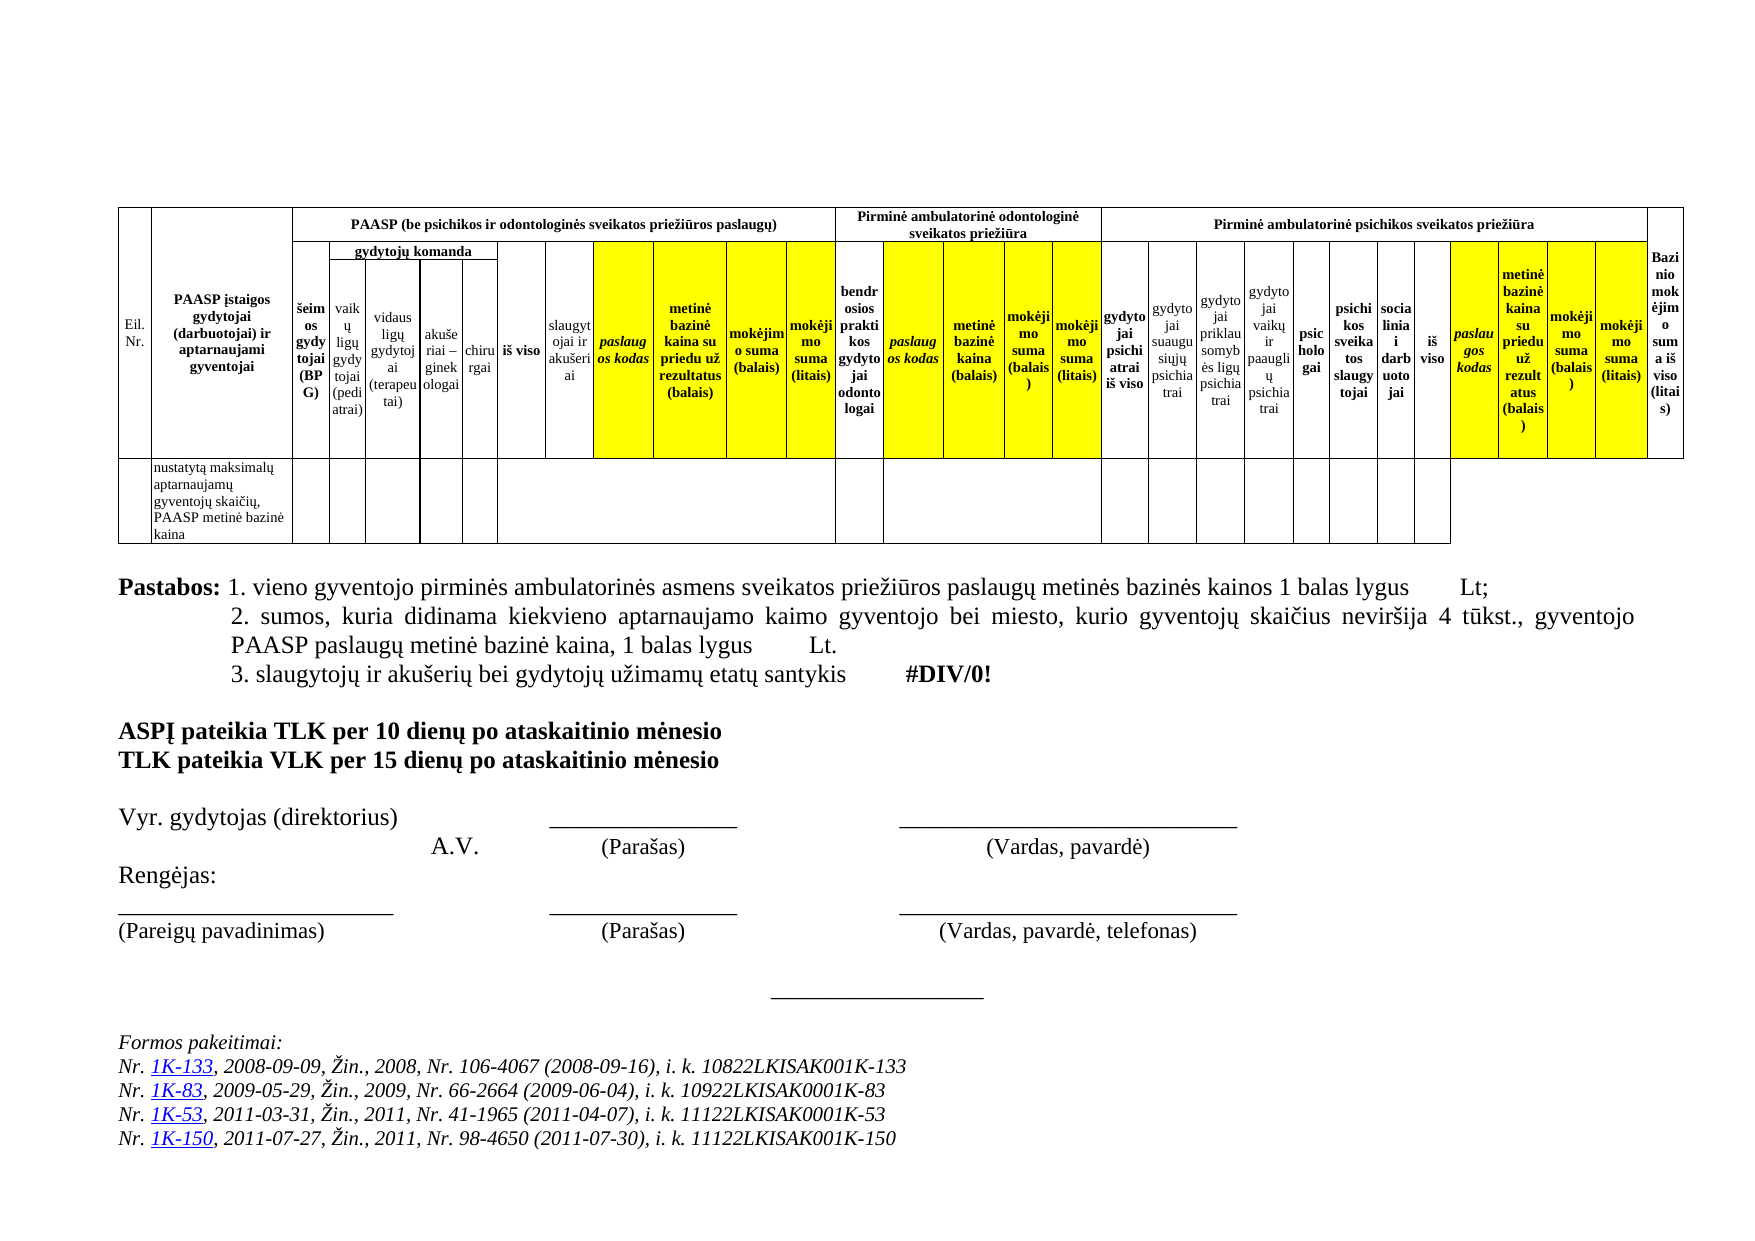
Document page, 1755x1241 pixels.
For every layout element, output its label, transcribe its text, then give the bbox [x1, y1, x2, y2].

text (Pareigų pavadinimas) (Parašas) (Vardas, pavardė, telefonas) [118, 917, 1636, 944]
table_cell [293, 459, 329, 543]
table_cell [1197, 459, 1244, 543]
table_cell mokėjimo suma (balais) [1005, 242, 1052, 458]
table_cell slaugytojai ir akušeriai [546, 242, 593, 458]
table_cell [836, 459, 883, 543]
table_cell šeimos gydytojai (BPG) [293, 242, 329, 458]
table_cell gydytojai psichiatrai iš viso [1102, 242, 1148, 458]
table_cell [1102, 459, 1148, 543]
table_cell gydytojai suaugusiųjų psichiatrai [1149, 242, 1196, 458]
table_cell paslaugos kodas [594, 242, 653, 458]
text 2. sumos, kuria didinama kiekvieno aptarnaujamo kaimo gyventojo bei miesto, kurio gyventojų skaičius neviršija 4 tūkst., gyventojo PAASP paslaugų metinė bazinė kaina, 1 balas lygus Lt. [231, 601, 1636, 659]
table_cell psichologai [1294, 242, 1329, 458]
table_header Eil. Nr. [119, 208, 151, 458]
table_cell gydytojai priklausomybės ligų psichiatrai [1197, 242, 1244, 458]
table_cell mokėjimo suma (balais) [727, 242, 786, 458]
table_cell [1415, 459, 1450, 543]
table_header PAASP įstaigos gydytojai (darbuotojai) ir aptarnaujami gyventojai [152, 208, 292, 458]
table_cell [1330, 459, 1377, 543]
table_cell [119, 459, 151, 543]
table_cell [366, 459, 419, 543]
text 3. slaugytojų ir akušerių bei gydytojų užimamų etatų santykis #DIV/0! [231, 659, 1636, 687]
table_cell mokėjimo suma (litais) [787, 242, 835, 458]
table_header Pirminė ambulatorinė psichikos sveikatos priežiūra [1102, 208, 1647, 241]
table_cell bendrosios praktikos gydytojai odontologai [836, 242, 883, 458]
table_cell chirurgai [463, 260, 497, 458]
text Vyr. gydytojas (direktorius) _______________ ___________________________ [118, 802, 1636, 831]
table_cell akušeriai – ginekologai [421, 260, 462, 458]
text Pastabos: 1. vieno gyventojo pirminės ambulatorinės asmens sveikatos priežiūros paslaugų metinės bazinės kainos 1 balas lygus Lt; [118, 572, 1636, 601]
table_header Pirminė ambulatorinė odontologinė sveikatos priežiūra [836, 208, 1101, 241]
table_cell [1499, 459, 1547, 543]
text Nr. 1K-83, 2009-05-29, Žin., 2009, Nr. 66-2664 (2009-06-04), i. k. 10922LKISAK0001K-83 [118, 1078, 1636, 1102]
table_cell [1294, 459, 1329, 543]
table_cell [1547, 459, 1596, 543]
text A.V. (Parašas) (Vardas, pavardė) [431, 831, 1636, 860]
table_cell vidaus ligų gydytojai (terapeutai) [366, 260, 419, 458]
text Formos pakeitimai: [118, 1030, 1636, 1054]
text ASPĮ pateikia TLK per 10 dienų po ataskaitinio mėnesio [118, 716, 1636, 745]
table_cell metinė bazinė kaina (balais) [944, 242, 1004, 458]
text TLK pateikia VLK per 15 dienų po ataskaitinio mėnesio [118, 745, 1636, 774]
table_cell [330, 459, 365, 543]
table_cell mokėjimo suma (balais) [1548, 242, 1595, 458]
table_cell [1596, 459, 1647, 543]
table_cell iš viso [498, 242, 545, 458]
table_cell [421, 459, 462, 543]
table_cell [884, 459, 1101, 543]
table_cell nustatytą maksimalų aptarnaujamų gyventojų skaičių, PAASP metinė bazinė kaina [152, 459, 292, 543]
table_cell [1451, 459, 1499, 543]
table_cell paslaugos kodas [884, 242, 943, 458]
table_cell [1647, 459, 1683, 543]
table_cell gydytojai vaikų ir paauglių psichiatrai [1245, 242, 1293, 458]
text _________________ [118, 973, 1636, 1001]
table_cell [463, 459, 497, 543]
table_cell [1245, 459, 1293, 543]
table_cell psichikos sveikatos slaugytojai [1330, 242, 1377, 458]
text Rengėjas: [118, 860, 1636, 889]
table_cell vaikų ligų gydytojai (pediatrai) [330, 260, 365, 458]
table_cell [1378, 459, 1414, 543]
table_cell paslaugos kodas [1451, 242, 1498, 458]
text Nr. 1K-133, 2008-09-09, Žin., 2008, Nr. 106-4067 (2008-09-16), i. k. 10822LKISAK001K-133 [118, 1054, 1636, 1078]
table_header PAASP (be psichikos ir odontologinės sveikatos priežiūros paslaugų) [293, 208, 835, 241]
table_cell mokėjimo suma (litais) [1053, 242, 1101, 458]
text ______________________ _______________ ___________________________ [118, 889, 1636, 917]
table_cell metinė bazinė kaina su priedu už rezultatus (balais) [654, 242, 726, 458]
table_header Bazinio mokėjimo suma iš viso (litais) [1648, 208, 1683, 458]
table_cell metinė bazinė kaina su priedu už rezultatus (balais) [1499, 242, 1547, 458]
table_cell [1149, 459, 1196, 543]
table_cell iš viso [1415, 242, 1450, 458]
table_cell [498, 459, 835, 543]
text Nr. 1K-53, 2011-03-31, Žin., 2011, Nr. 41-1965 (2011-04-07), i. k. 11122LKISAK0001K-53 [118, 1102, 1636, 1126]
text Nr. 1K-150, 2011-07-27, Žin., 2011, Nr. 98-4650 (2011-07-30), i. k. 11122LKISAK001K-150 [118, 1126, 1636, 1150]
table_cell socialiniai darbuotojai [1378, 242, 1414, 458]
table_cell gydytojų komanda [330, 242, 497, 259]
table_cell mokėjimo suma (litais) [1596, 242, 1647, 458]
